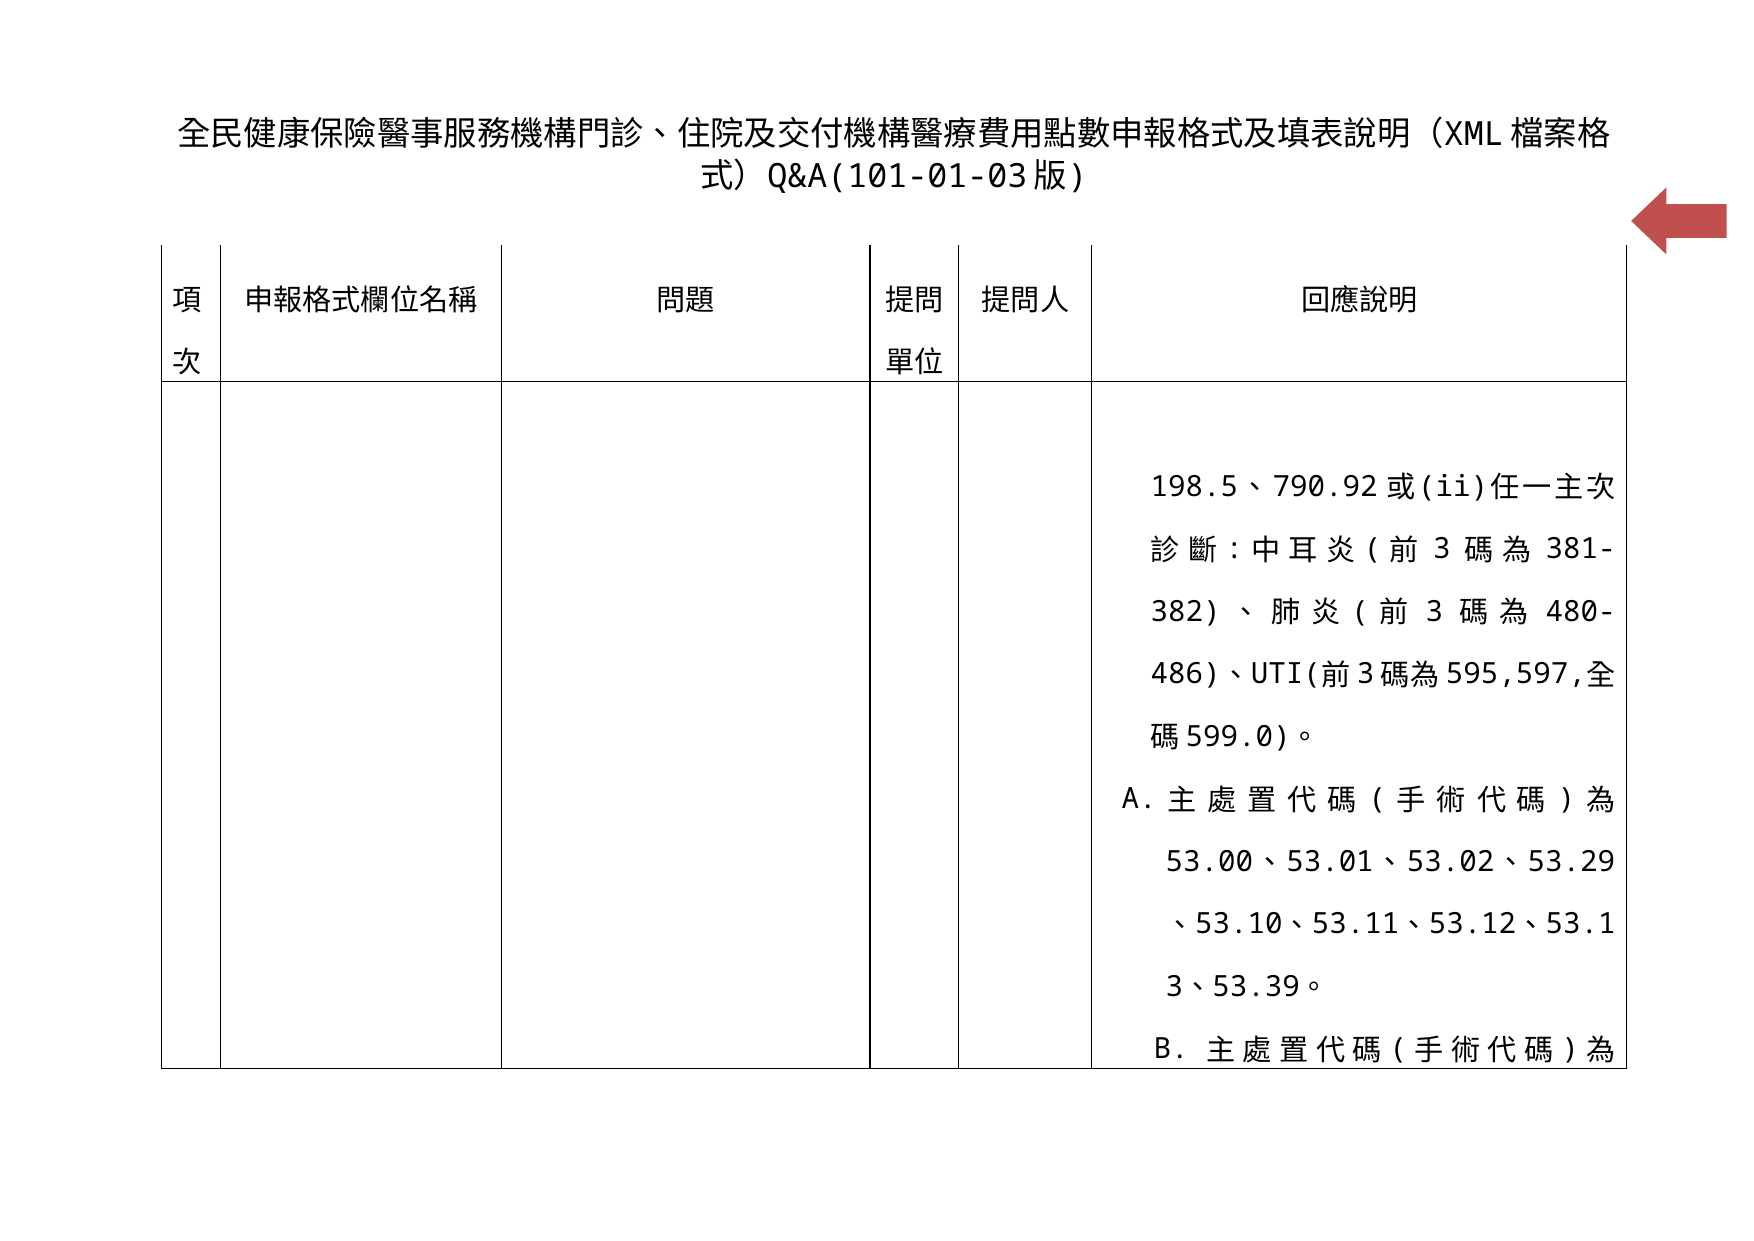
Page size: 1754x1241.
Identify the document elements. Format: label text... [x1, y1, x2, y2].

table_cell [502, 382, 869, 1068]
table_cell 198.5、790.92或(ii)任一主次診斷:中耳炎(前3碼為381-382)、肺炎(前3碼為480-486)、UTI(前3碼為595,597,全碼599.0)。 A.主處置代碼(手術代碼)為53.00、53.01、53.02、53.29、53.10、53.11、53.12、53.13、53.39。 B. 主處置代碼(手術代碼)為 [1092, 382, 1626, 1068]
table_header 問題 [502, 245, 869, 381]
table_cell [871, 382, 958, 1068]
table_cell [162, 382, 220, 1068]
table_header 申報格式欄位名稱 [221, 245, 501, 381]
table_cell [221, 382, 501, 1068]
table_header 提問人 [959, 245, 1091, 381]
table_cell [959, 382, 1091, 1068]
table_header 提問單位 [871, 245, 958, 381]
table_header 項次 [158, 105, 1630, 381]
table_header 回應說明 [1092, 245, 1626, 381]
